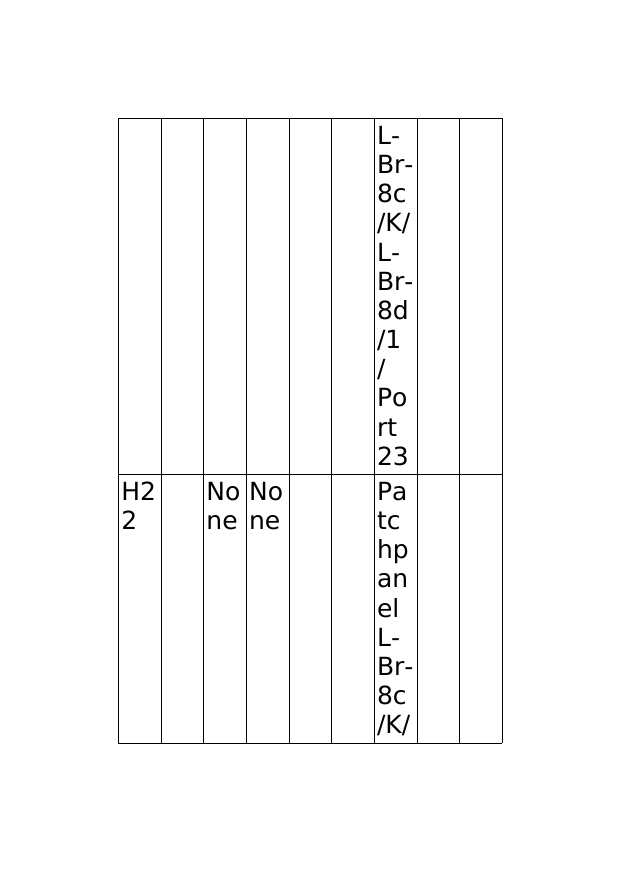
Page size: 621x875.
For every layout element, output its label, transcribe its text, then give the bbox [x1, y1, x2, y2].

table_cell [460, 119, 502, 474]
table_cell [290, 475, 331, 742]
table_cell [290, 119, 331, 474]
table_cell [247, 119, 289, 474]
table_cell None [247, 475, 289, 742]
table_cell [119, 119, 161, 474]
table_cell L-Br-8c/K/L-Br-8d/1 / Port 23 [375, 119, 417, 474]
table_cell [332, 475, 374, 742]
table_cell [460, 475, 502, 742]
table_cell [418, 119, 459, 474]
table_cell [418, 475, 459, 742]
table_cell [332, 119, 374, 474]
table_cell Patchpanel L-Br-8c/K/ [375, 475, 417, 742]
table_cell None [204, 475, 246, 742]
table_cell [162, 475, 203, 742]
table_cell [162, 119, 203, 474]
table_cell H22 [119, 475, 161, 742]
table_cell [204, 119, 246, 474]
